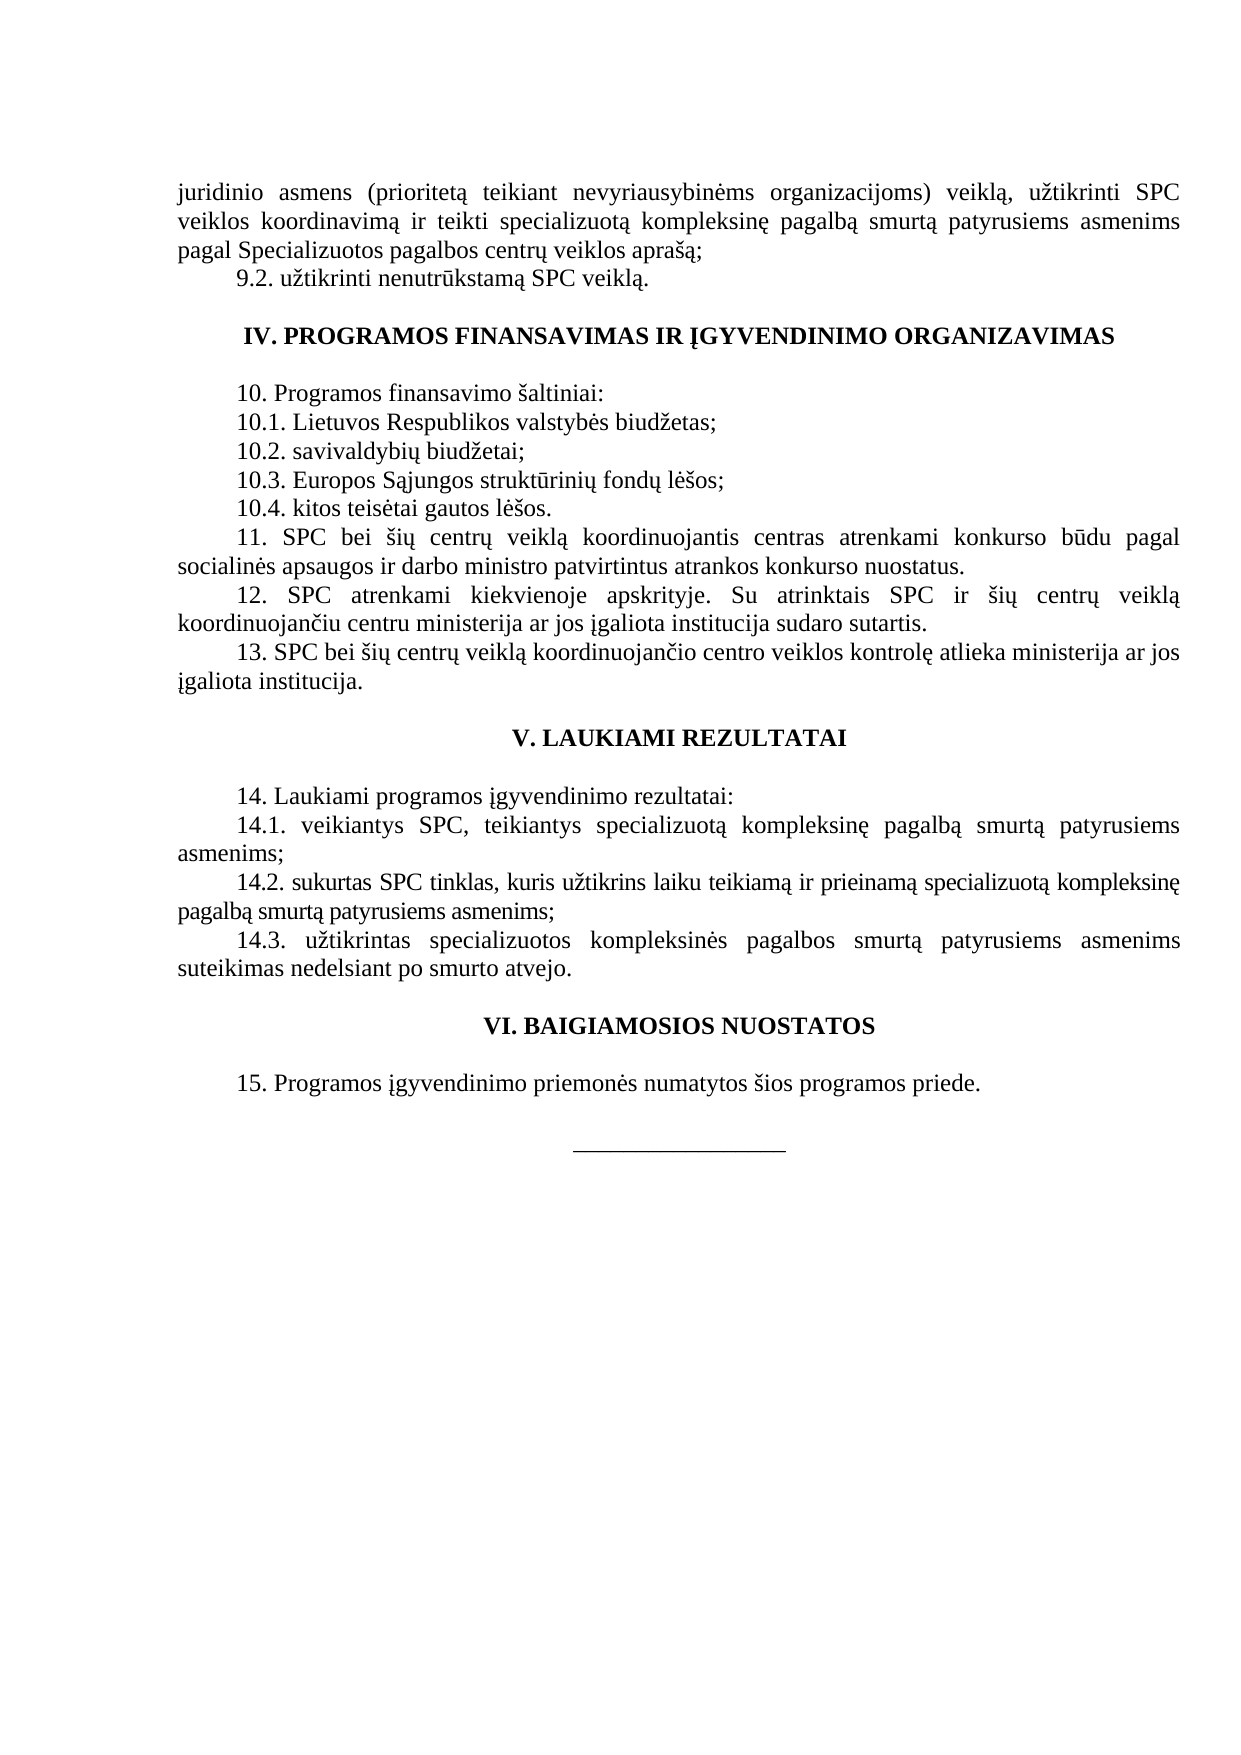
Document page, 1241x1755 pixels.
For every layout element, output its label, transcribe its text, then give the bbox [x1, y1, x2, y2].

text 13. SPC bei šių centrų veiklą koordinuojančio centro veiklos kontrolę atlieka ministerija ar jos įgaliota institucija. [177, 637, 1181, 695]
text 10. Programos finansavimo šaltiniai: [177, 378, 1181, 407]
text 14. Laukiami programos įgyvendinimo rezultatai: [177, 781, 1181, 810]
text 14.3. užtikrintas specializuotos kompleksinės pagalbos smurtą patyrusiems asmenims suteikimas nedelsiant po smurto atvejo. [177, 925, 1181, 982]
text 10.4. kitos teisėtai gautos lėšos. [177, 493, 1181, 522]
text 14.2. sukurtas SPC tinklas, kuris užtikrins laiku teikiamą ir prieinamą specializuotą kompleksinę pagalbą smurtą patyrusiems asmenims; [177, 867, 1181, 925]
text 12. SPC atrenkami kiekvienoje apskrityje. Su atrinktais SPC ir šių centrų veiklą koordinuojančiu centru ministerija ar jos įgaliota institucija sudaro sutartis. [177, 580, 1181, 637]
text _________________ [177, 1126, 1181, 1155]
text V. LAUKIAMI REZULTATAI [177, 723, 1181, 752]
text 15. Programos įgyvendinimo priemonės numatytos šios programos priede. [177, 1068, 1181, 1097]
text 14.1. veikiantys SPC, teikiantys specializuotą kompleksinę pagalbą smurtą patyrusiems asmenims; [177, 810, 1181, 867]
text 10.1. Lietuvos Respublikos valstybės biudžetas; [177, 407, 1181, 436]
text 11. SPC bei šių centrų veiklą koordinuojantis centras atrenkami konkurso būdu pagal socialinės apsaugos ir darbo ministro patvirtintus atrankos konkurso nuostatus. [177, 522, 1181, 580]
text juridinio asmens (prioritetą teikiant nevyriausybinėms organizacijoms) veiklą, užtikrinti SPC veiklos koordinavimą ir teikti specializuotą kompleksinę pagalbą smurtą patyrusiems asmenims pagal Specializuotos pagalbos centrų veiklos aprašą; [177, 177, 1181, 263]
text IV. PROGRAMOS FINANSAVIMAS IR ĮGYVENDINIMO ORGANIZAVIMAS [177, 321, 1181, 350]
text 9.2. užtikrinti nenutrūkstamą SPC veiklą. [177, 263, 1181, 292]
text 10.3. Europos Sąjungos struktūrinių fondų lėšos; [177, 465, 1181, 493]
text 10.2. savivaldybių biudžetai; [177, 436, 1181, 465]
text VI. BAIGIAMOSIOS NUOSTATOS [177, 1011, 1181, 1040]
